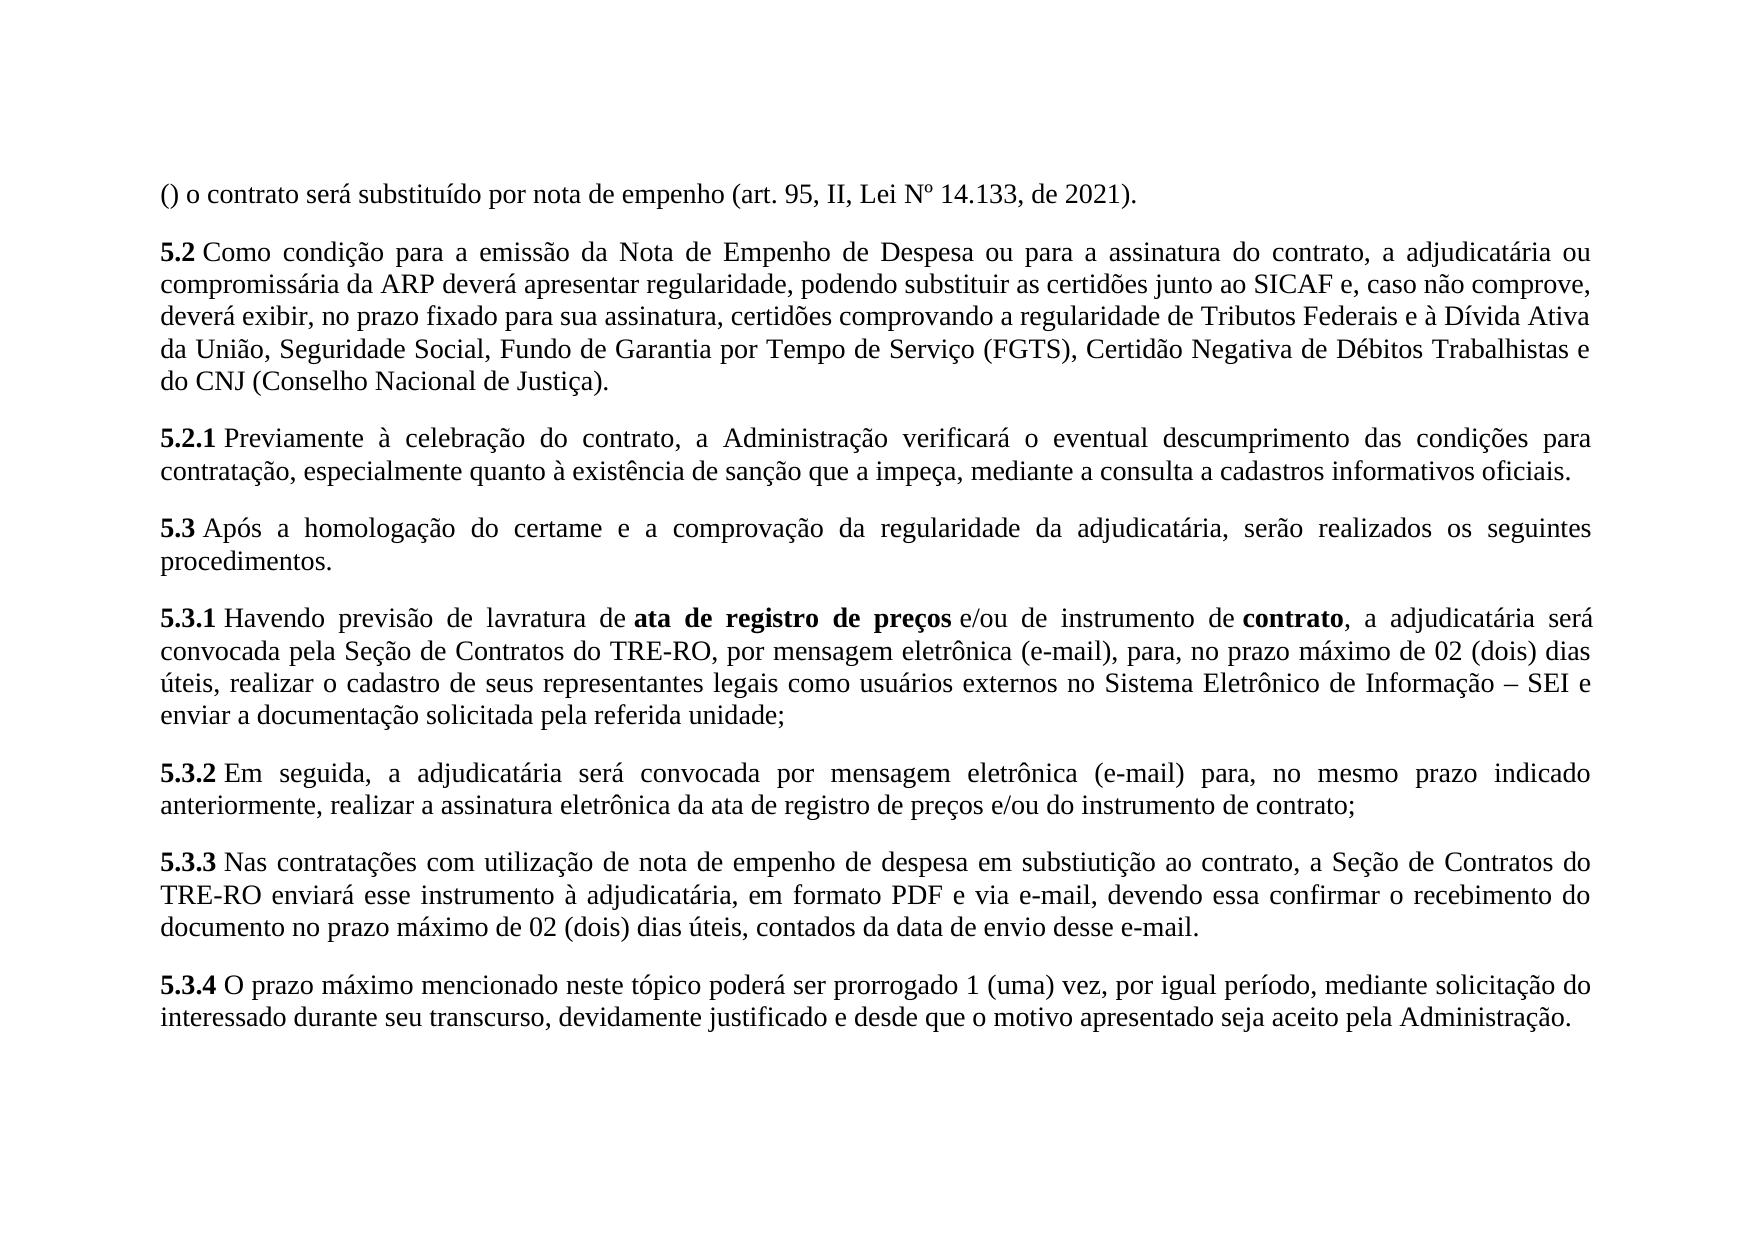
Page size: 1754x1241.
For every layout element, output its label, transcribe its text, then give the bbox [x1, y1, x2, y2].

text 5.3.4 O prazo máximo mencionado neste tópico poderá ser prorrogado 1 (uma) vez, por igual período, mediante solicitação do interessado durante seu transcurso, devidamente justificado e desde que o motivo apresentado seja aceito pela Administração. [160, 968, 1594, 1032]
text 5.3.1 Havendo previsão de lavratura de ata de registro de preços e/ou de instrumento de contrato, a adjudicatária será convocada pela Seção de Contratos do TRE-RO, por mensagem eletrônica (e-mail), para, no prazo máximo de 02 (dois) dias úteis, realizar o cadastro de seus representantes legais como usuários externos no Sistema Eletrônico de Informação – SEI e enviar a documentação solicitada pela referida unidade; [160, 601, 1594, 731]
text 5.3 Após a homologação do certame e a comprovação da regularidade da adjudicatária, serão realizados os seguintes procedimentos. [160, 511, 1594, 576]
text 5.3.2 Em seguida, a adjudicatária será convocada por mensagem eletrônica (e-mail) para, no mesmo prazo indicado anteriormente, realizar a assinatura eletrônica da ata de registro de preços e/ou do instrumento de contrato; [160, 756, 1594, 821]
text 5.2.1 Previamente à celebração do contrato, a Administração verificará o eventual descumprimento das condições para contratação, especialmente quanto à existência de sanção que a impeça, mediante a consulta a cadastros informativos oficiais. [160, 422, 1594, 486]
text 5.3.3 Nas contratações com utilização de nota de empenho de despesa em substiutição ao contrato, a Seção de Contratos do TRE-RO enviará esse instrumento à adjudicatária, em formato PDF e via e-mail, devendo essa confirmar o recebimento do documento no prazo máximo de 02 (dois) dias úteis, contados da data de envio desse e-mail. [160, 846, 1594, 943]
text () o contrato será substituído por nota de empenho (art. 95, II, Lei Nº 14.133, de 2021). [160, 177, 1594, 209]
text 5.2 Como condição para a emissão da Nota de Empenho de Despesa ou para a assinatura do contrato, a adjudicatária ou compromissária da ARP deverá apresentar regularidade, podendo substituir as certidões junto ao SICAF e, caso não comprove, deverá exibir, no prazo fixado para sua assinatura, certidões comprovando a regularidade de Tributos Federais e à Dívida Ativa da União, Seguridade Social, Fundo de Garantia por Tempo de Serviço (FGTS), Certidão Negativa de Débitos Trabalhistas e do CNJ (Conselho Nacional de Justiça). [160, 234, 1594, 397]
